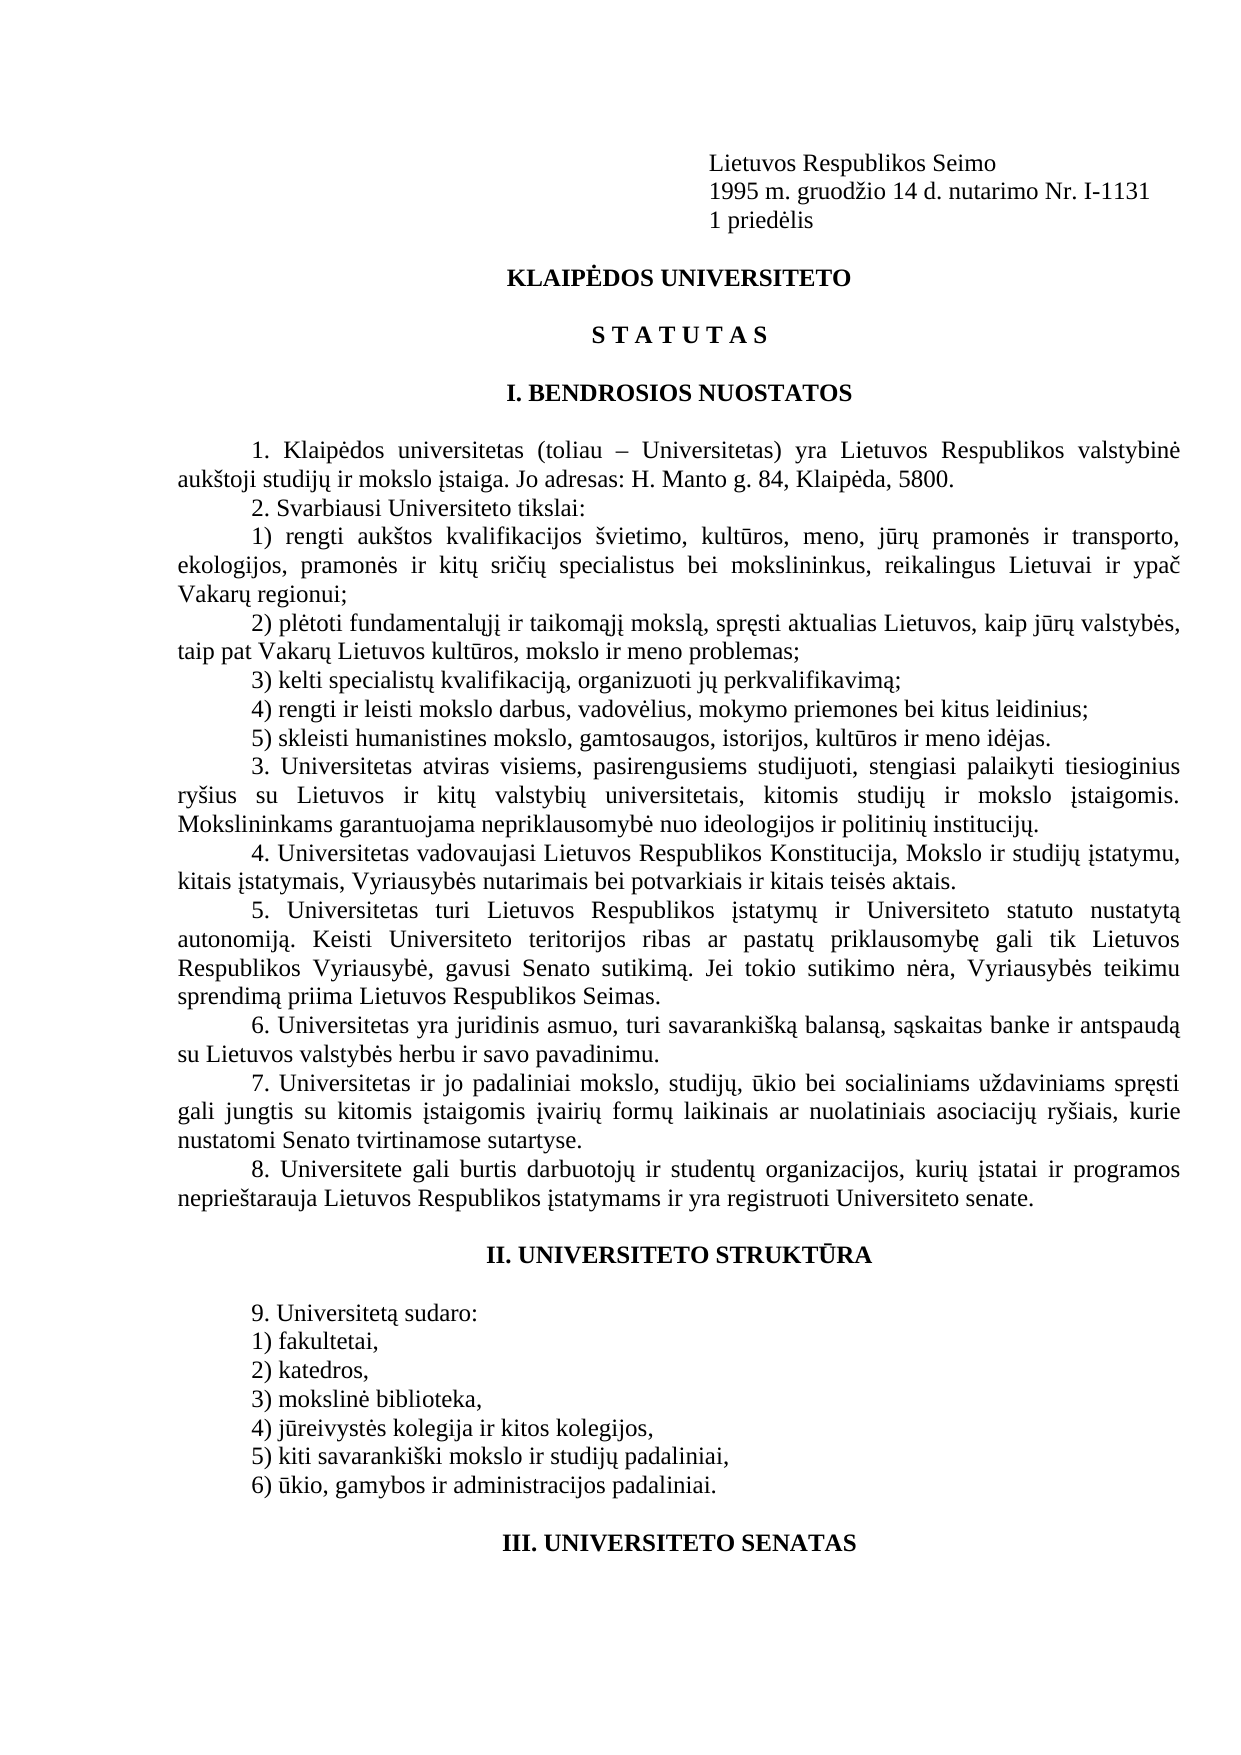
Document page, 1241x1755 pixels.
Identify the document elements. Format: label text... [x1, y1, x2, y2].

text 5. Universitetas turi Lietuvos Respublikos įstatymų ir Universiteto statuto nustatytą autonomiją. Keisti Universiteto teritorijos ribas ar pastatų priklausomybę gali tik Lietuvos Respublikos Vyriausybė, gavusi Senato sutikimą. Jei tokio sutikimo nėra, Vyriausybės teikimu sprendimą priima Lietuvos Respublikos Seimas. [177, 895, 1181, 1010]
text 5) kiti savarankiški mokslo ir studijų padaliniai, [177, 1441, 1181, 1470]
text KLAIPĖDOS UNIVERSITETO [177, 263, 1181, 291]
text 6. Universitetas yra juridinis asmuo, turi savarankišką balansą, sąskaitas banke ir antspaudą su Lietuvos valstybės herbu ir savo pavadinimu. [177, 1010, 1181, 1068]
text 1. Klaipėdos universitetas (toliau – Universitetas) yra Lietuvos Respublikos valstybinė aukštoji studijų ir mokslo įstaiga. Jo adresas: H. Manto g. 84, Klaipėda, 5800. [177, 435, 1181, 493]
text 9. Universitetą sudaro: [177, 1298, 1181, 1326]
text 2) katedros, [177, 1355, 1181, 1384]
text 2. Svarbiausi Universiteto tikslai: [177, 493, 1181, 521]
text 4. Universitetas vadovaujasi Lietuvos Respublikos Konstitucija, Mokslo ir studijų įstatymu, kitais įstatymais, Vyriausybės nutarimais bei potvarkiais ir kitais teisės aktais. [177, 838, 1181, 895]
text 3) mokslinė biblioteka, [177, 1384, 1181, 1413]
text 2) plėtoti fundamentalųjį ir taikomąjį mokslą, spręsti aktualias Lietuvos, kaip jūrų valstybės, taip pat Vakarų Lietuvos kultūros, mokslo ir meno problemas; [177, 608, 1181, 665]
text 3) kelti specialistų kvalifikaciją, organizuoti jų perkvalifikavimą; [177, 665, 1181, 694]
text 4) rengti ir leisti mokslo darbus, vadovėlius, mokymo priemones bei kitus leidinius; [177, 694, 1181, 723]
text 6) ūkio, gamybos ir administracijos padaliniai. [177, 1470, 1181, 1499]
text 1995 m. gruodžio 14 d. nutarimo Nr. I-1131 [177, 176, 1181, 205]
text I. BENDROSIOS NUOSTATOS [177, 378, 1181, 406]
text 1) rengti aukštos kvalifikacijos švietimo, kultūros, meno, jūrų pramonės ir transporto, ekologijos, pramonės ir kitų sričių specialistus bei mokslininkus, reikalingus Lietuvai ir ypač Vakarų regionui; [177, 521, 1181, 608]
text Lietuvos Respublikos Seimo [177, 148, 1181, 176]
text S T A T U T A S [177, 320, 1181, 349]
text 1) fakultetai, [177, 1326, 1181, 1355]
text 5) skleisti humanistines mokslo, gamtosaugos, istorijos, kultūros ir meno idėjas. [177, 723, 1181, 751]
text 8. Universitete gali burtis darbuotojų ir studentų organizacijos, kurių įstatai ir programos neprieštarauja Lietuvos Respublikos įstatymams ir yra registruoti Universiteto senate. [177, 1154, 1181, 1211]
text 4) jūreivystės kolegija ir kitos kolegijos, [177, 1413, 1181, 1441]
text 1 priedėlis [177, 205, 1181, 234]
text II. UNIVERSITETO STRUKTŪRA [177, 1240, 1181, 1269]
text 3. Universitetas atviras visiems, pasirengusiems studijuoti, stengiasi palaikyti tiesioginius ryšius su Lietuvos ir kitų valstybių universitetais, kitomis studijų ir mokslo įstaigomis. Mokslininkams garantuojama nepriklausomybė nuo ideologijos ir politinių institucijų. [177, 751, 1181, 838]
text 7. Universitetas ir jo padaliniai mokslo, studijų, ūkio bei socialiniams uždaviniams spręsti gali jungtis su kitomis įstaigomis įvairių formų laikinais ar nuolatiniais asociacijų ryšiais, kurie nustatomi Senato tvirtinamose sutartyse. [177, 1068, 1181, 1154]
text III. UNIVERSITETO SENATAS [177, 1528, 1181, 1556]
